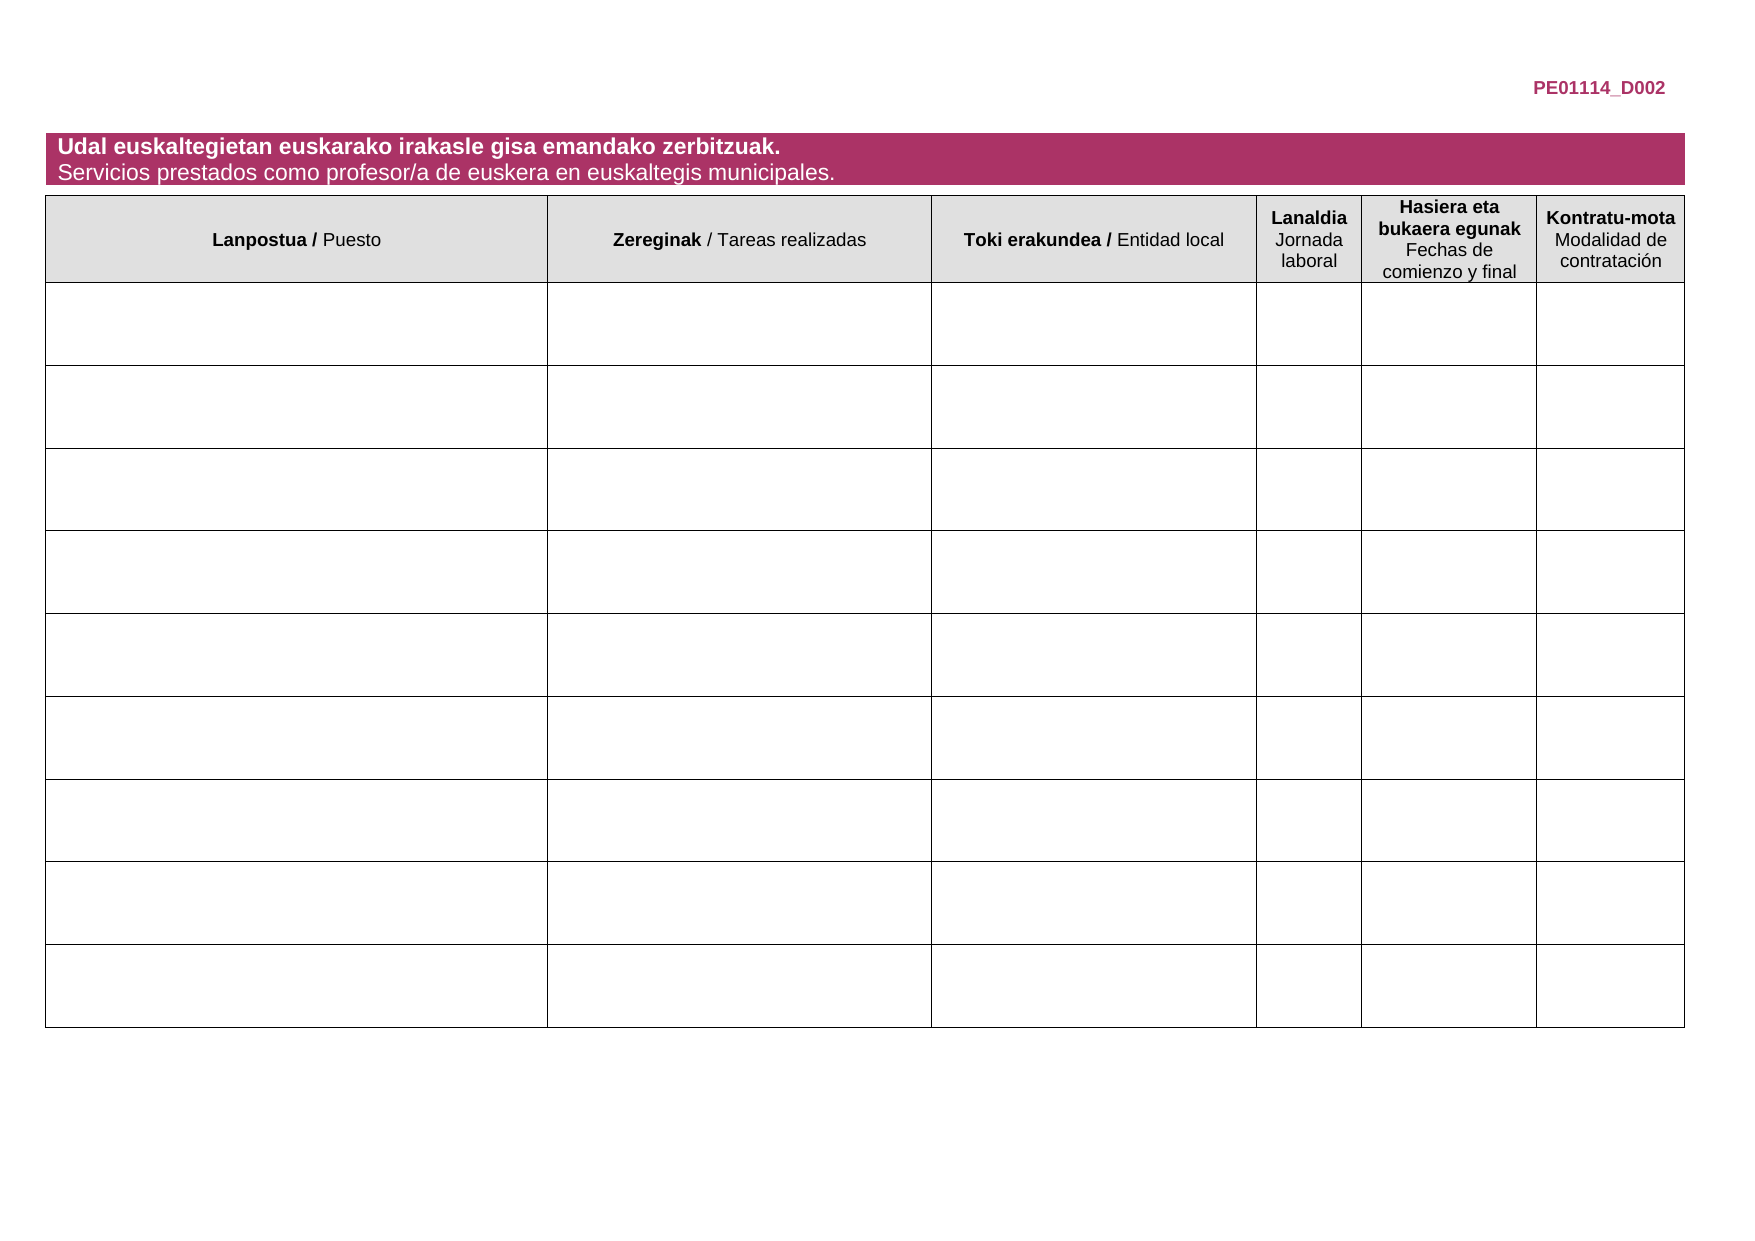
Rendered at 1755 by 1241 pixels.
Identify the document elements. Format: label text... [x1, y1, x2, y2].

table_cell [1257, 945, 1361, 1027]
table_cell [932, 780, 1256, 861]
table_cell [548, 780, 931, 861]
table_cell [548, 862, 931, 944]
table_cell [932, 283, 1256, 365]
table_cell [548, 614, 931, 696]
table_cell [1257, 283, 1361, 365]
table_cell [548, 697, 931, 778]
table_header Zereginak / Tareas realizadas [548, 196, 931, 282]
table_cell [1257, 780, 1361, 861]
table_cell [1362, 366, 1536, 448]
table_cell [1537, 283, 1684, 365]
table_cell [1257, 366, 1361, 448]
table_cell [1362, 449, 1536, 530]
table_cell [1257, 697, 1361, 778]
table_cell [548, 366, 931, 448]
table_cell [548, 283, 931, 365]
table_cell [932, 531, 1256, 613]
table_cell [932, 614, 1256, 696]
table_cell [46, 862, 547, 944]
table_cell [932, 945, 1256, 1027]
table_cell [1537, 697, 1684, 778]
table_cell [1257, 614, 1361, 696]
table_cell [932, 862, 1256, 944]
table_cell [932, 366, 1256, 448]
table_cell [46, 697, 547, 778]
table_cell [46, 945, 547, 1027]
table_cell [46, 449, 547, 530]
table_header Udal euskaltegietan euskarako irakasle gisa emandako zerbitzuak. Servicios prestados como profesor/a de euskera en euskaltegis municipales. [46, 133, 1685, 185]
table_cell [1362, 614, 1536, 696]
table_cell [1537, 780, 1684, 861]
table_cell [1537, 449, 1684, 530]
table_cell [1362, 780, 1536, 861]
table_cell [1362, 697, 1536, 778]
table_cell [1257, 862, 1361, 944]
table_cell [46, 366, 547, 448]
table_cell [1537, 614, 1684, 696]
table_cell [1362, 862, 1536, 944]
table_cell [1537, 366, 1684, 448]
table_cell [1537, 531, 1684, 613]
table_cell [548, 945, 931, 1027]
table_cell [46, 531, 547, 613]
table_header Lanaldia Jornada laboral [1257, 196, 1361, 282]
table_cell [1537, 862, 1684, 944]
table_cell [1257, 531, 1361, 613]
table_cell [1257, 449, 1361, 530]
table_cell [1362, 945, 1536, 1027]
table_cell [548, 531, 931, 613]
table_header Hasiera eta bukaera egunak Fechas de comienzo y final [1362, 196, 1536, 282]
table_cell [932, 697, 1256, 778]
table_cell [1362, 283, 1536, 365]
table_header Kontratu-mota Modalidad de contratación [1537, 196, 1684, 282]
table_cell [932, 449, 1256, 530]
table_header Lanpostua / Puesto [46, 196, 547, 282]
table_cell [46, 780, 547, 861]
table_cell [46, 283, 547, 365]
table_header Toki erakundea / Entidad local [932, 196, 1256, 282]
table_cell [548, 449, 931, 530]
table_cell [46, 614, 547, 696]
table_cell [1537, 945, 1684, 1027]
table_cell [1362, 531, 1536, 613]
